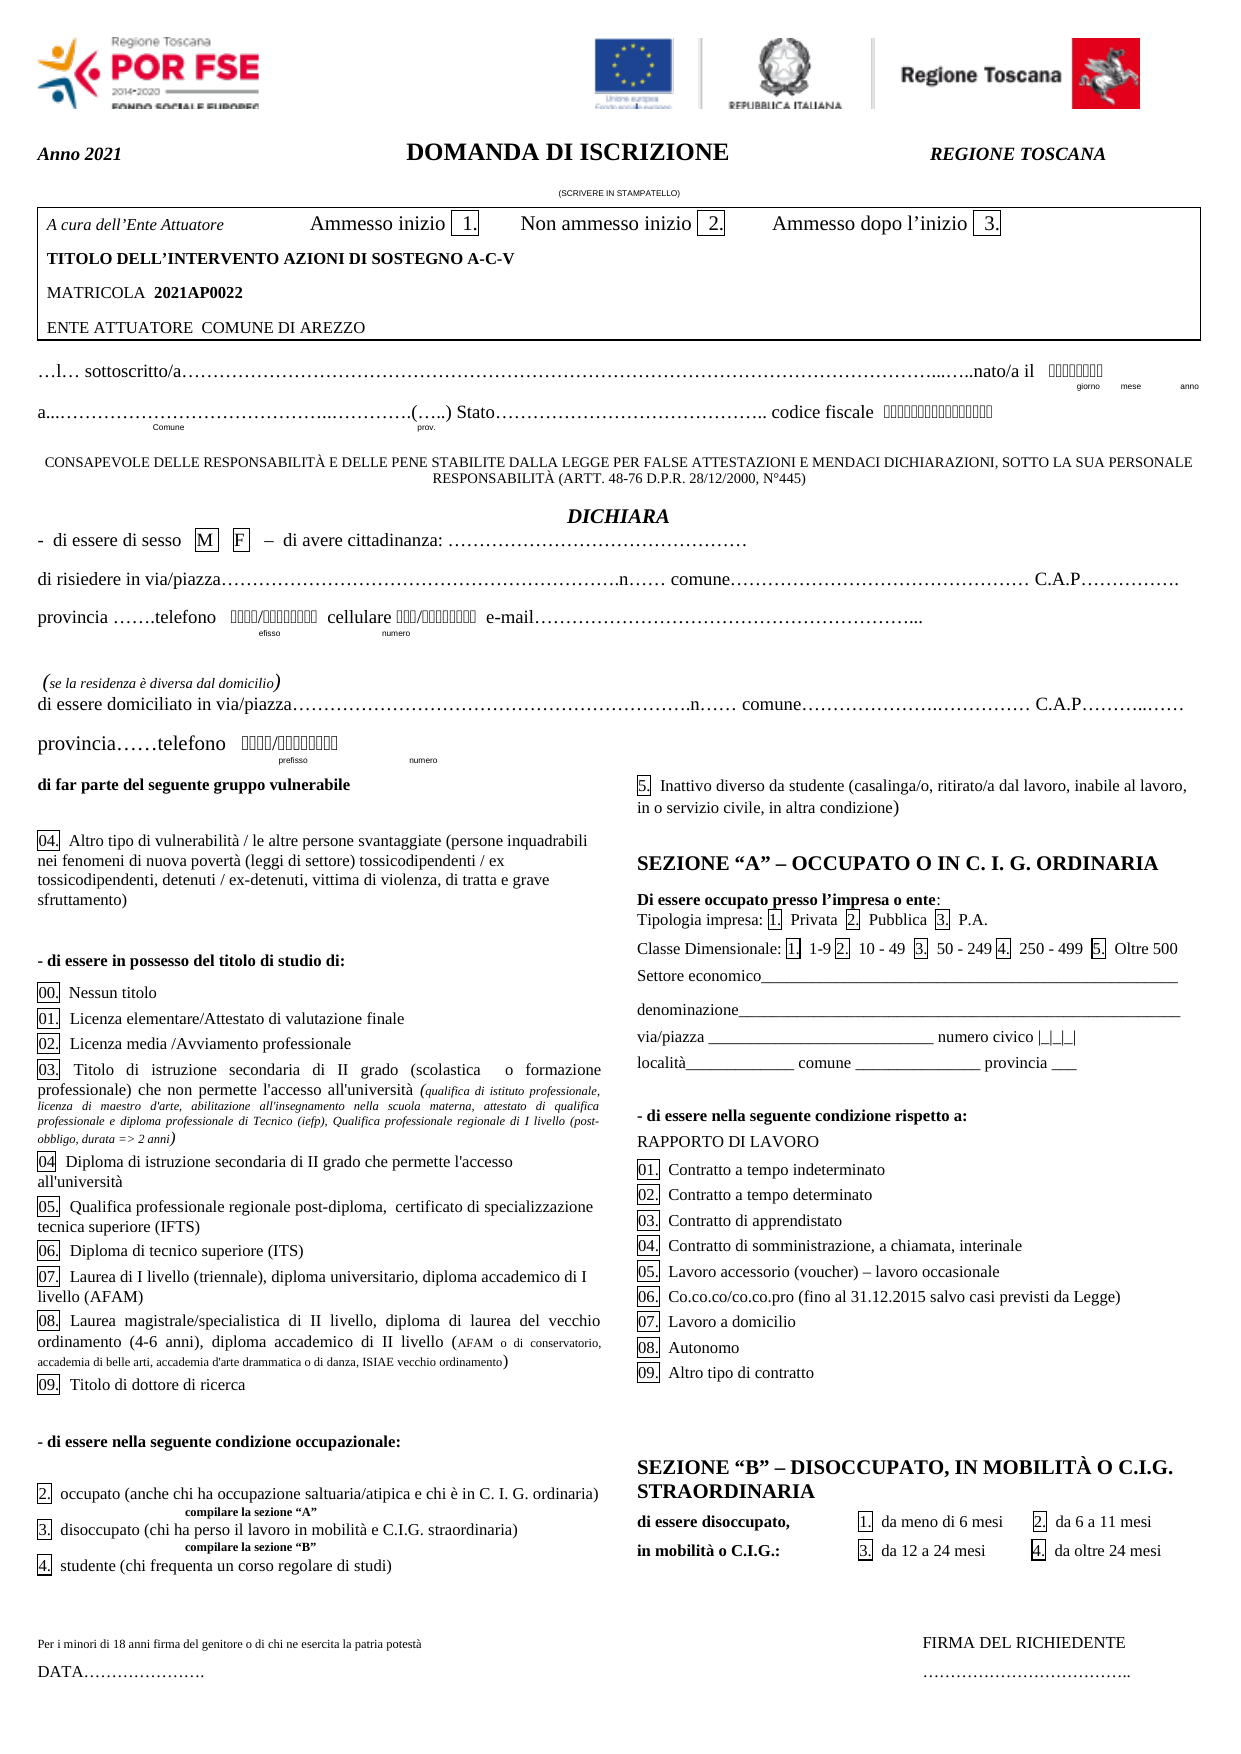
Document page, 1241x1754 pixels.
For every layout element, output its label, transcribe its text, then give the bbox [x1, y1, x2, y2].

list Oltre 500 [1106, 938, 1201, 959]
text (SCRIVERE IN STAMPATELLO) [37, 188, 1201, 207]
text 5. Inattivo diverso da studente (casalinga/o, ritirato/a dal lavoro, inabile al lavoro, in o servizio civile, in altra condizione) [637, 775, 1201, 817]
list Titolo di dottore di ricerca [60, 1374, 601, 1395]
list 5. [1093, 939, 1105, 958]
list via/piazza ___________________________ numero civico |_|_|_| [637, 1026, 1201, 1046]
text SEZIONE “B” – DISOCCUPATO, IN MOBILITÀ O C.I.G. STRAORDINARIA [637, 1455, 1201, 1503]
text - di essere nella seguente condizione rispetto a: [637, 1106, 1201, 1125]
list 03. [638, 1211, 659, 1230]
list 50 - 249 [928, 938, 996, 959]
text 01. [38, 1009, 59, 1028]
list Settore economico__________________________________________________ [637, 966, 1201, 985]
text RAPPORTO DI LAVORO [637, 1132, 1201, 1151]
list 10 - 49 [850, 938, 914, 959]
text di essere domiciliato in via/piazza……………………………………………………….n…… comune………………….…………… C.A.P………..…… [37, 693, 1201, 714]
text - di essere in possesso del titolo di studio di: [37, 951, 601, 970]
text da 6 a 11 mesi [1047, 1511, 1201, 1532]
text …l… sottoscritto/a…………………………………………………………………………………………………………...…..nato/a il  [37, 360, 1201, 381]
text 04. [638, 1236, 659, 1255]
list 09. [38, 1375, 59, 1394]
list Altro tipo di contratto [660, 1362, 1201, 1383]
list 3. [936, 910, 949, 929]
text provincia …….telefono / cellulare / e-mail……………………………………………………... [37, 606, 1201, 628]
list 06. [638, 1287, 659, 1306]
text ENTE ATTUATORE COMUNE DI AREZZO [38, 315, 1200, 339]
list 00. [38, 983, 59, 1002]
list denominazione_____________________________________________________ [637, 1000, 1201, 1019]
subtitle DICHIARA [37, 504, 1201, 528]
list 02. [638, 1185, 659, 1204]
text 2. [38, 1484, 51, 1503]
text occupato (anche chi ha occupazione saltuaria/atipica e chi è in C. I. G. ordinaria) [52, 1483, 601, 1504]
text in mobilità o C.I.G.: [637, 1539, 858, 1561]
text 08. Laurea magistrale/specialistica di II livello, diploma di laurea del vecchio ordinamento (4-6 anni), diploma accademico di II livello (AFAM o di conservatorio, accademia di belle arti, accademia d'arte drammatica o di danza, ISIAE vecchio ordinamento) [37, 1310, 601, 1370]
text 07. Laurea di I livello (triennale), diploma universitario, diploma accademico di I livello (AFAM) [37, 1266, 601, 1306]
list Di essere occupato presso l’impresa o ente: [637, 890, 1201, 909]
list 1. [769, 910, 781, 929]
text 4. [1033, 1540, 1045, 1559]
list 1-9 [801, 938, 835, 959]
list 1. [787, 939, 799, 958]
list Contratto a tempo indeterminato [660, 1159, 1201, 1180]
text 02. [38, 1034, 59, 1053]
text 06. [38, 1241, 59, 1260]
list Co.co.co/co.co.pro (fino al 31.12.2015 salvo casi previsti da Legge) [660, 1286, 1201, 1307]
list Pubblica [860, 909, 935, 930]
list 07. [638, 1312, 659, 1331]
list 08. [638, 1338, 659, 1357]
list Autonomo [660, 1337, 1201, 1358]
text M [196, 529, 218, 551]
text studente (chi frequenta un corso regolare di studi) [52, 1554, 601, 1576]
list 01. [638, 1160, 659, 1179]
list Privata [782, 909, 846, 930]
list località_____________ comune _______________ provincia ___ [637, 1053, 1201, 1072]
list 2. [847, 910, 859, 929]
text di essere disoccupato, [637, 1511, 858, 1532]
text DATA…………………. ……………………………….. [37, 1662, 1201, 1681]
text 4. [38, 1555, 51, 1574]
text - di essere nella seguente condizione occupazionale: [37, 1432, 601, 1451]
text da oltre 24 mesi [1046, 1539, 1201, 1561]
text 1. [859, 1512, 872, 1531]
text (se la residenza è diversa dal domicilio) [37, 669, 1201, 693]
text compilare la sezione “B” [111, 1540, 601, 1554]
text Licenza elementare/Attestato di valutazione finale [60, 1008, 601, 1029]
text da meno di 6 mesi [873, 1511, 1033, 1532]
text 04 Diploma di istruzione secondaria di II grado che permette l'accesso all'università [37, 1151, 601, 1191]
text 05. [638, 1261, 659, 1281]
list Tipologia impresa: [637, 909, 768, 930]
text compilare la sezione “A” [111, 1504, 601, 1519]
list Contratto a tempo determinato [660, 1184, 1201, 1205]
text Per i minori di 18 anni firma del genitore o di chi ne esercita la patria potestà FIRMA DEL RICHIEDENTE [37, 1633, 1201, 1652]
text giorno mese anno [37, 381, 1201, 401]
list Contratto di apprendistato [660, 1209, 1201, 1231]
text Diploma di tecnico superiore (ITS) [60, 1240, 601, 1261]
text 05. Qualifica professionale regionale post-diploma, certificato di specializzazione tecnica superiore (IFTS) [37, 1196, 601, 1236]
text da 12 a 24 mesi [873, 1539, 1031, 1561]
text 2. [1034, 1512, 1046, 1531]
text 03. Titolo di istruzione secondaria di II grado (scolastica o formazione professionale) che non permette l'accesso all'università (qualifica di istituto professionale, licenza di maestro d'arte, abilitazione all'insegnamento nella scuola materna, attestato di qualifica professionale e diploma professionale di Tecnico (iefp), Qualifica professionale regionale di I livello (post-obbligo, durata => 2 anni) [37, 1058, 601, 1147]
text prefisso numero [37, 755, 1201, 775]
text di risiedere in via/piazza……………………………………………………….n…… comune………………………………………… C.A.P……………. [37, 568, 1201, 590]
text provincia……telefono / [37, 731, 1201, 755]
text efisso numero [37, 628, 1201, 647]
text 04. Altro tipo di vulnerabilità / le altre persone svantaggiate (persone inquadrabili nei fenomeni di nuova povertà (leggi di settore) tossicodipendenti / ex tossicodipendenti, detenuti / ex-detenuti, vittima di violenza, di tratta e grave sfruttamento) [37, 830, 601, 908]
text 3. [859, 1540, 872, 1559]
list 3. [915, 939, 927, 958]
text Licenza media /Avviamento professionale [60, 1033, 601, 1054]
text a...……………………………………..………….(…..) Stato…………………………………….. codice fiscale  [37, 401, 1201, 422]
list 2. [836, 939, 849, 958]
list 09. [638, 1363, 659, 1382]
text - di essere di sesso [37, 528, 195, 552]
text TITOLO DELL’INTERVENTO AZIONI DI SOSTEGNO A-C-V [38, 246, 1200, 268]
text MATRICOLA 2021AP0022 [38, 279, 1200, 302]
text Lavoro accessorio (voucher) – lavoro occasionale [660, 1260, 1201, 1282]
subtitle Anno 2021 DOMANDA DI ISCRIZIONE REGIONE TOSCANA [37, 137, 1201, 166]
list P.A. [950, 909, 1201, 930]
list Nessun titolo [60, 982, 601, 1003]
text Contratto di somministrazione, a chiamata, interinale [660, 1235, 1201, 1256]
text di far parte del seguente gruppo vulnerabile [37, 775, 601, 794]
text CONSAPEVOLE DELLE RESPONSABILITÀ E DELLE PENE STABILITE DALLA LEGGE PER FALSE ATTESTAZIONI E MENDACI DICHIARAZIONI, SOTTO LA SUA PERSONALE RESPONSABILITÀ (ARTT. 48-76 D.P.R. 28/12/2000, N°445) [37, 453, 1201, 487]
list Classe Dimensionale: [637, 938, 786, 959]
text Comune prov. [37, 422, 1201, 442]
list Lavoro a domicilio [660, 1311, 1201, 1332]
text – di avere cittadinanza: ………………………………………… [250, 528, 1201, 552]
list 4. [997, 939, 1010, 958]
text A cura dell’Ente Attuatore Ammesso inizio 1. Non ammesso inizio 2. Ammesso dopo l’inizio 3. [38, 208, 1200, 236]
list 250 - 499 [1011, 938, 1091, 959]
text SEZIONE “A” – OCCUPATO O IN C. I. G. ORDINARIA [637, 851, 1201, 875]
text F [234, 529, 249, 551]
text disoccupato (chi ha perso il lavoro in mobilità e C.I.G. straordinaria) [52, 1519, 601, 1540]
text 3. [38, 1520, 51, 1539]
